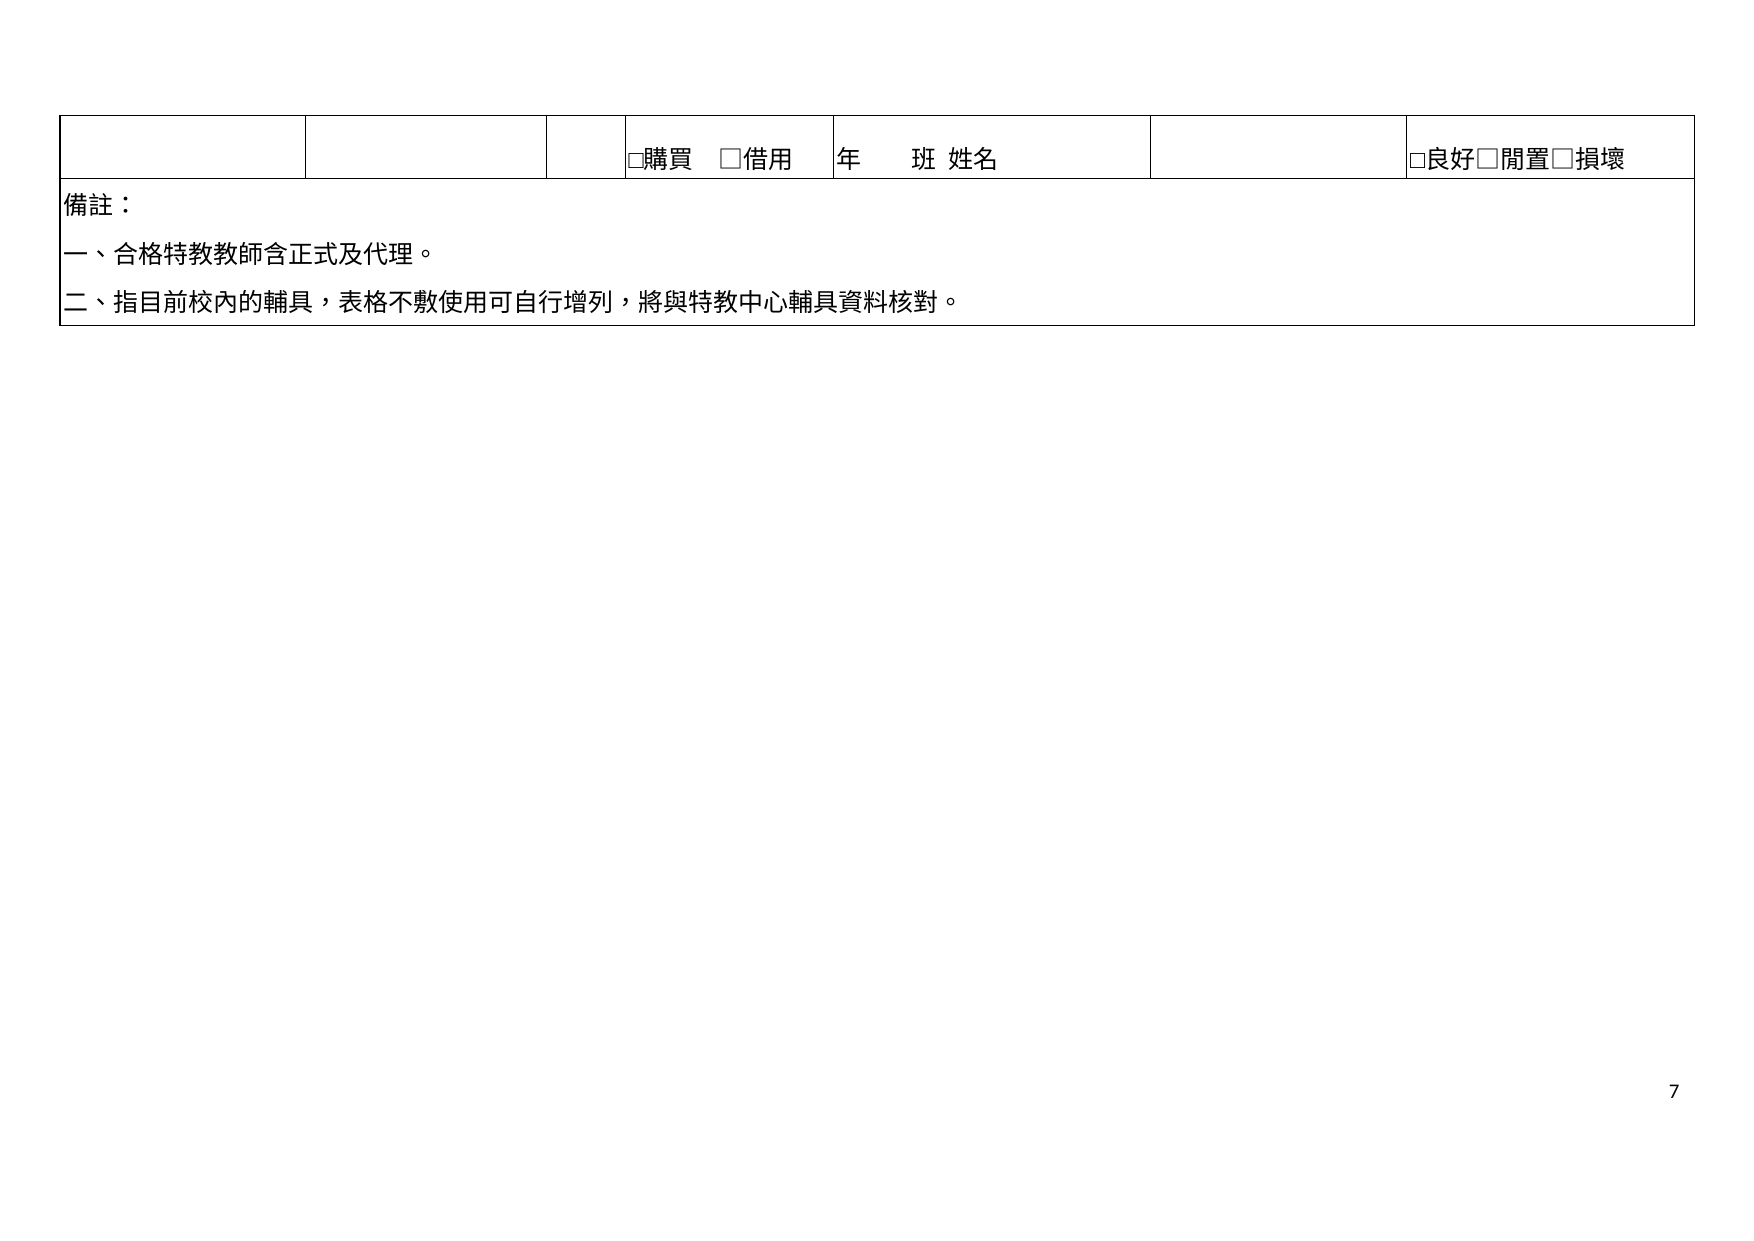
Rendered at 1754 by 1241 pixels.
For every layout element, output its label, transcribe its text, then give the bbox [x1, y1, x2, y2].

table_cell □良好□閒置□損壞 [1407, 116, 1694, 178]
table_cell [306, 116, 546, 178]
table_cell □購買 □借用 [626, 116, 833, 178]
table_cell 年 班 姓名 [834, 116, 1150, 178]
table_cell [61, 116, 305, 178]
table_cell 備註： 一、合格特教教師含正式及代理。 二、指目前校內的輔具，表格不敷使用可自行增列，將與特教中心輔具資料核對。 [61, 179, 1694, 325]
table_cell [547, 116, 625, 178]
table_cell [1151, 116, 1406, 178]
